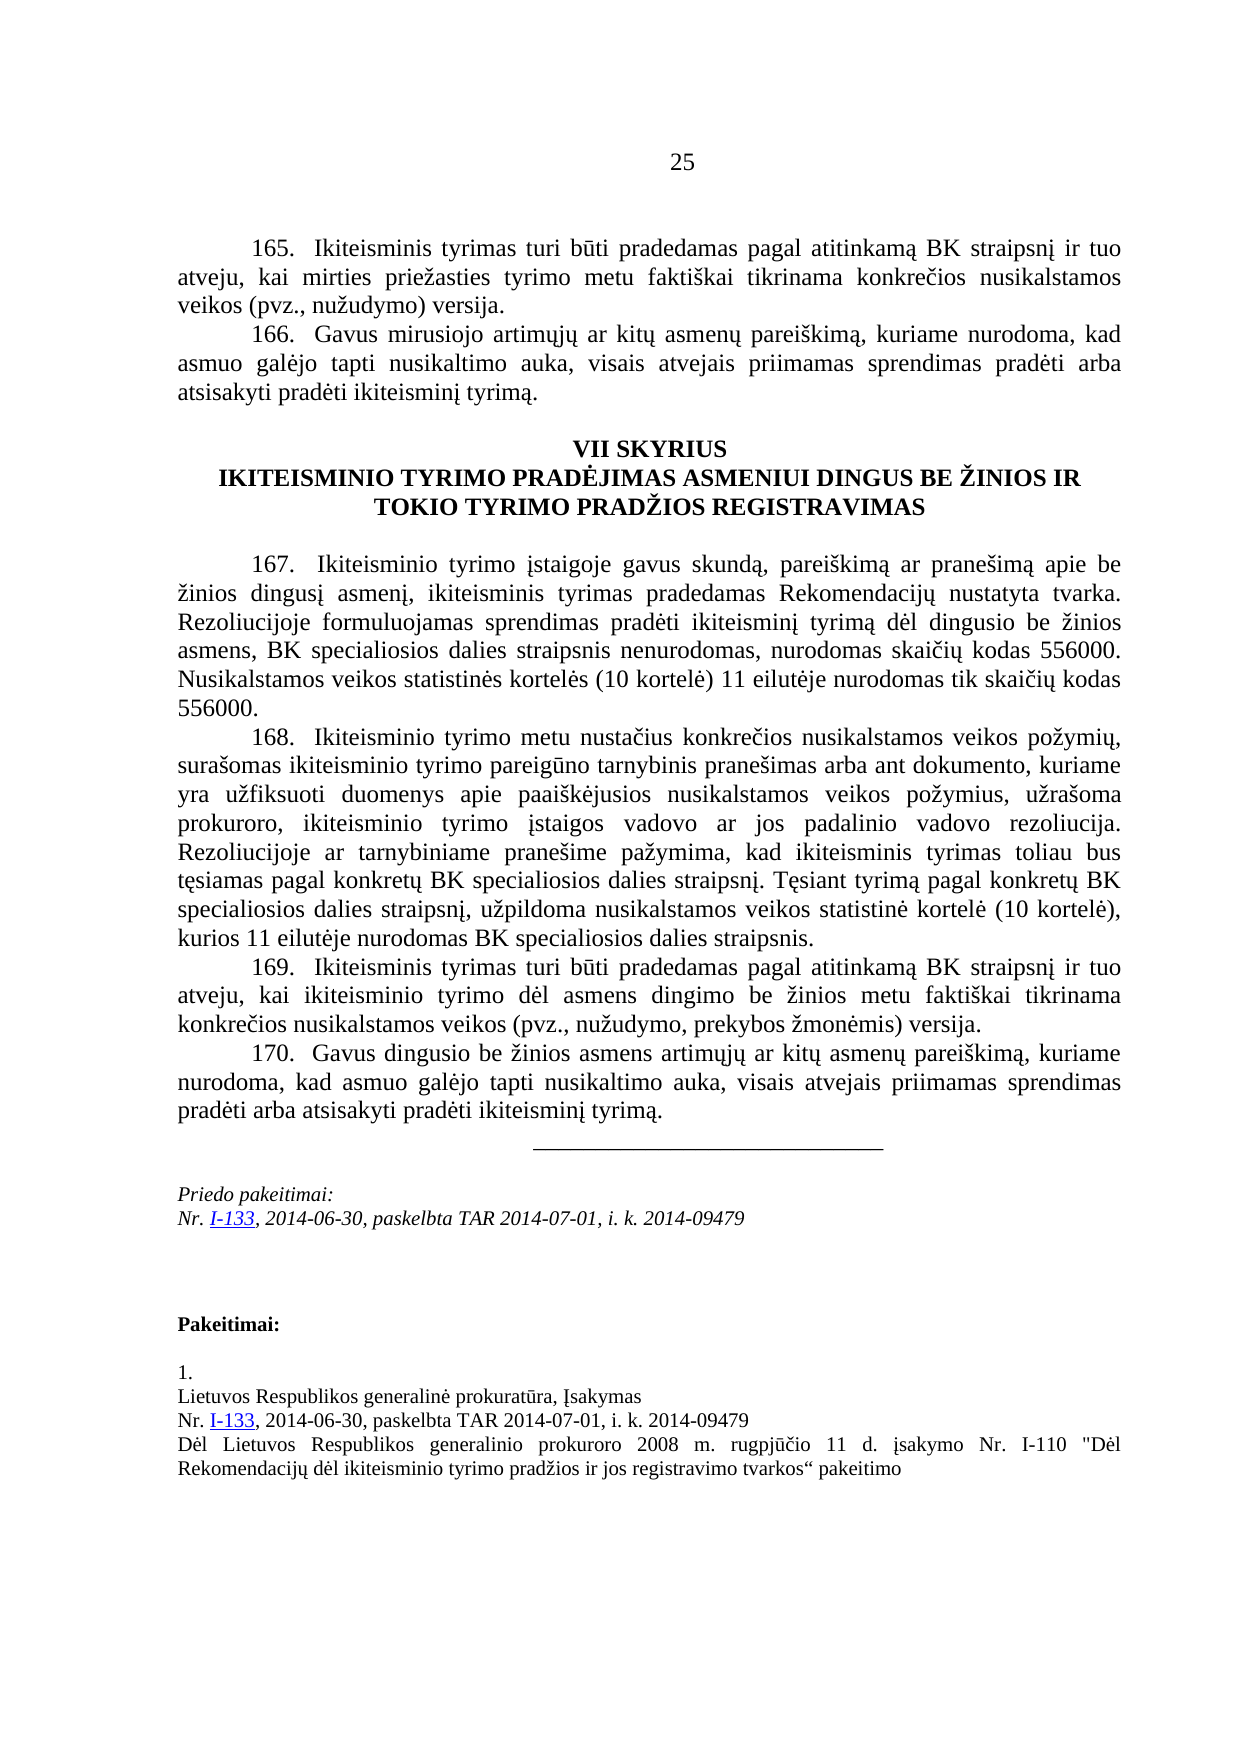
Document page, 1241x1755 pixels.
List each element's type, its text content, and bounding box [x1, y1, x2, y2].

text VII SKYRIUS [177, 434, 1122, 463]
text 170. Gavus dingusio be žinios asmens artimųjų ar kitų asmenų pareiškimą, kuriame nurodoma, kad asmuo galėjo tapti nusikaltimo auka, visais atvejais priimamas sprendimas pradėti arba atsisakyti pradėti ikiteisminį tyrimą. [177, 1038, 1122, 1124]
text Dėl Lietuvos Respublikos generalinio prokuroro 2008 m. rugpjūčio 11 d. įsakymo Nr. I-110 "Dėl Rekomendacijų dėl ikiteisminio tyrimo pradžios ir jos registravimo tvarkos“ pakeitimo [177, 1432, 1122, 1480]
text 168. Ikiteisminio tyrimo metu nustačius konkrečios nusikalstamos veikos požymių, surašomas ikiteisminio tyrimo pareigūno tarnybinis pranešimas arba ant dokumento, kuriame yra užfiksuoti duomenys apie paaiškėjusios nusikalstamos veikos požymius, užrašoma prokuroro, ikiteisminio tyrimo įstaigos vadovo ar jos padalinio vadovo rezoliucija. Rezoliucijoje ar tarnybiniame pranešime pažymima, kad ikiteisminis tyrimas toliau bus tęsiamas pagal konkretų BK specialiosios dalies straipsnį. Tęsiant tyrimą pagal konkretų BK specialiosios dalies straipsnį, užpildoma nusikalstamos veikos statistinė kortelė (10 kortelė), kurios 11 eilutėje nurodomas BK specialiosios dalies straipsnis. [177, 722, 1122, 952]
text Nr. I-133, 2014-06-30, paskelbta TAR 2014-07-01, i. k. 2014-09479 [177, 1206, 1122, 1230]
text 166. Gavus mirusiojo artimųjų ar kitų asmenų pareiškimą, kuriame nurodoma, kad asmuo galėjo tapti nusikaltimo auka, visais atvejais priimamas sprendimas pradėti arba atsisakyti pradėti ikiteisminį tyrimą. [177, 319, 1122, 406]
text IKITEISMINIO TYRIMO PRADĖJIMAS ASMENIUI DINGUS BE ŽINIOS IR TOKIO TYRIMO PRADŽIOS REGISTRAVIMAS [177, 463, 1122, 521]
text Pakeitimai: [177, 1312, 1122, 1336]
text 1. [177, 1360, 1122, 1384]
text 165. Ikiteisminis tyrimas turi būti pradedamas pagal atitinkamą BK straipsnį ir tuo atveju, kai mirties priežasties tyrimo metu faktiškai tikrinama konkrečios nusikalstamos veikos (pvz., nužudymo) versija. [177, 233, 1122, 319]
text 169. Ikiteisminis tyrimas turi būti pradedamas pagal atitinkamą BK straipsnį ir tuo atveju, kai ikiteisminio tyrimo dėl asmens dingimo be žinios metu faktiškai tikrinama konkrečios nusikalstamos veikos (pvz., nužudymo, prekybos žmonėmis) versija. [177, 952, 1122, 1038]
text Lietuvos Respublikos generalinė prokuratūra, Įsakymas [177, 1384, 1122, 1408]
text 167. Ikiteisminio tyrimo įstaigoje gavus skundą, pareiškimą ar pranešimą apie be žinios dingusį asmenį, ikiteisminis tyrimas pradedamas Rekomendacijų nustatyta tvarka. Rezoliucijoje formuluojamas sprendimas pradėti ikiteisminį tyrimą dėl dingusio be žinios asmens, BK specialiosios dalies straipsnis nenurodomas, nurodomas skaičių kodas 556000. Nusikalstamos veikos statistinės kortelės (10 kortelė) 11 eilutėje nurodomas tik skaičių kodas 556000. [177, 549, 1122, 722]
text Nr. I-133, 2014-06-30, paskelbta TAR 2014-07-01, i. k. 2014-09479 [177, 1408, 1122, 1432]
text Priedo pakeitimai: [177, 1182, 1122, 1206]
text ____________________________ [177, 1124, 1122, 1153]
